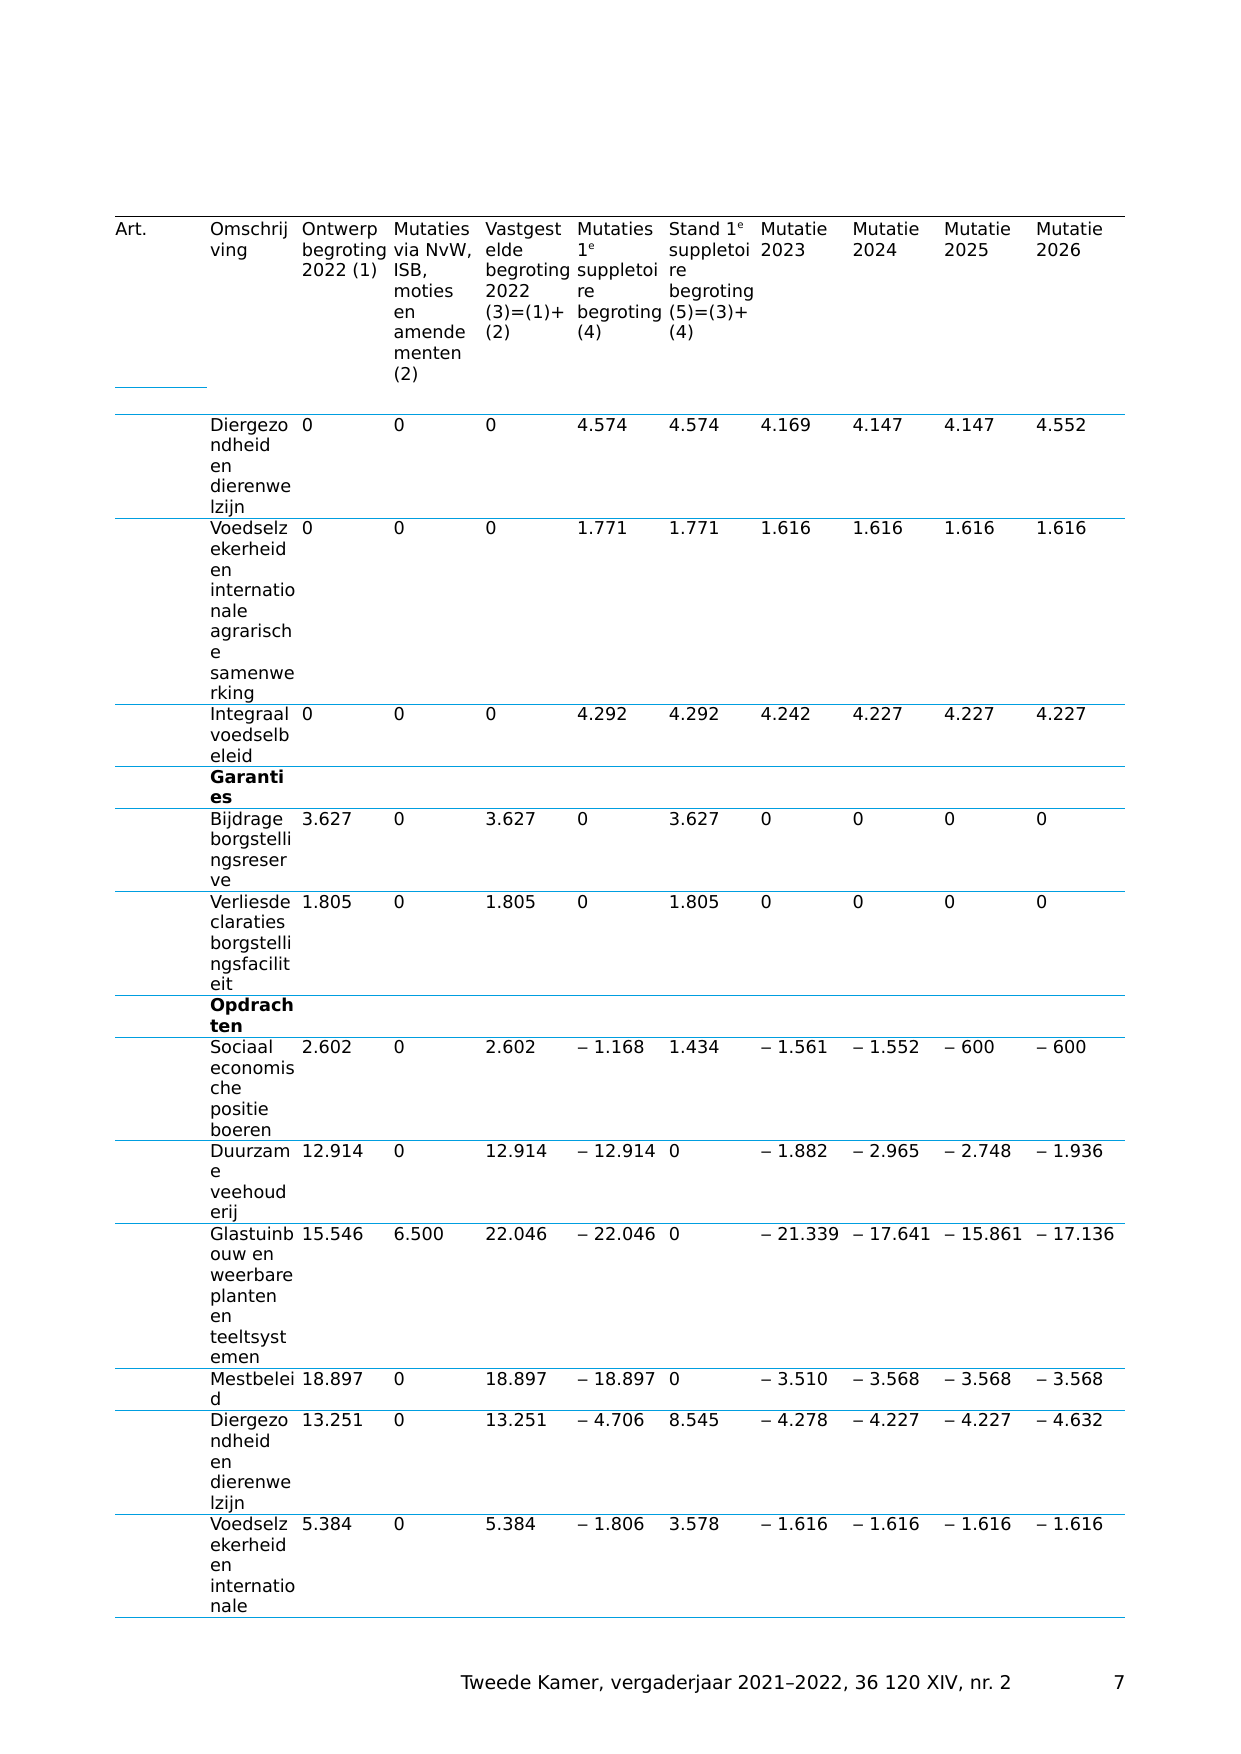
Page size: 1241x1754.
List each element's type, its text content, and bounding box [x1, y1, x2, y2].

table_cell 0 [941, 892, 1033, 995]
table_cell [115, 1369, 207, 1410]
table_cell [482, 996, 574, 1036]
table_cell 0 [758, 809, 849, 891]
table_cell 12.914 [482, 1141, 574, 1223]
table_cell 0 [390, 892, 482, 995]
table_cell [115, 767, 207, 808]
table_cell ‒ 3.510 [758, 1369, 849, 1410]
table_cell [115, 996, 207, 1036]
table_cell ‒ 1.552 [849, 1038, 941, 1140]
table_cell ‒ 4.227 [849, 1411, 941, 1513]
table_cell [115, 1038, 207, 1140]
table_cell 0 [390, 415, 482, 518]
table_cell 0 [299, 415, 390, 518]
table_cell [115, 1141, 207, 1223]
table_cell 0 [849, 809, 941, 891]
table_cell Art. [115, 217, 207, 387]
table_cell 0 [666, 1369, 757, 1410]
table_cell 0 [574, 809, 666, 891]
table_cell 5.384 [299, 1515, 390, 1617]
table_cell 1.616 [941, 519, 1033, 704]
table_cell ‒ 21.339 [758, 1224, 849, 1368]
table_cell ‒ 600 [1033, 1038, 1125, 1140]
table_cell ‒ 1.806 [574, 1515, 666, 1617]
table_cell 0 [390, 1515, 482, 1617]
table_cell 22.046 [482, 1224, 574, 1368]
table_cell [115, 519, 207, 704]
table_cell Mutaties 1e suppletoire begroting (4) [574, 217, 666, 387]
table_cell 1.616 [849, 519, 941, 704]
table_cell [390, 767, 482, 808]
table_cell 13.251 [482, 1411, 574, 1513]
table_cell ‒ 1.616 [758, 1515, 849, 1617]
table_cell 0 [390, 809, 482, 891]
table_cell ‒ 12.914 [574, 1141, 666, 1223]
table_cell Opdrachten [207, 996, 299, 1036]
table_cell [941, 767, 1033, 808]
table_cell ‒ 4.227 [941, 1411, 1033, 1513]
table_cell 3.627 [299, 809, 390, 891]
table_cell [1033, 996, 1125, 1036]
table_cell 1.434 [666, 1038, 757, 1140]
table_cell 0 [390, 1038, 482, 1140]
table_cell 3.627 [666, 809, 757, 891]
table_cell [666, 767, 757, 808]
table_cell Diergezondheid en dierenwelzijn [207, 1411, 299, 1513]
table_cell [390, 996, 482, 1036]
table_cell Garanties [207, 767, 299, 808]
table_cell ‒ 17.641 [849, 1224, 941, 1368]
table_cell Voedselzekerheid en internationale [207, 1515, 299, 1617]
table_cell 4.227 [941, 705, 1033, 766]
table_cell Diergezondheid en dierenwelzijn [207, 415, 299, 518]
table_cell 0 [390, 519, 482, 704]
table_cell Omschrijving [207, 217, 299, 387]
table_cell [115, 1224, 207, 1368]
table_cell [299, 996, 390, 1036]
table_cell 0 [482, 415, 574, 518]
table_cell 15.546 [299, 1224, 390, 1368]
table_cell 13.251 [299, 1411, 390, 1513]
table_cell [574, 996, 666, 1036]
table_cell [849, 996, 941, 1036]
table_cell ‒ 1.882 [758, 1141, 849, 1223]
table_cell Verliesdeclaraties borgstellingsfaciliteit [207, 892, 299, 995]
table_cell ‒ 1.616 [1033, 1515, 1125, 1617]
table_cell 5.384 [482, 1515, 574, 1617]
table_cell ‒ 4.632 [1033, 1411, 1125, 1513]
table_cell 6.500 [390, 1224, 482, 1368]
table_cell 4.147 [849, 415, 941, 518]
table_cell [115, 809, 207, 891]
table_cell 0 [758, 892, 849, 995]
table_cell [1033, 767, 1125, 808]
table_cell 12.914 [299, 1141, 390, 1223]
table_cell 4.574 [666, 415, 757, 518]
table_cell ‒ 2.965 [849, 1141, 941, 1223]
table_cell 4.147 [941, 415, 1033, 518]
table_cell [758, 996, 849, 1036]
table_cell [115, 705, 207, 766]
table_cell 0 [666, 1141, 757, 1223]
table_cell Mutatie 2026 [1033, 217, 1125, 387]
table_cell [941, 996, 1033, 1036]
table_cell [115, 387, 1125, 414]
table_cell 4.552 [1033, 415, 1125, 518]
table_cell 2.602 [299, 1038, 390, 1140]
table_cell ‒ 15.861 [941, 1224, 1033, 1368]
table_cell 3.578 [666, 1515, 757, 1617]
table_cell 0 [482, 705, 574, 766]
table_cell ‒ 1.561 [758, 1038, 849, 1140]
table_cell ‒ 1.168 [574, 1038, 666, 1140]
table_cell ‒ 1.616 [941, 1515, 1033, 1617]
table_cell [115, 1515, 207, 1617]
table_cell 0 [1033, 809, 1125, 891]
table_cell ‒ 3.568 [1033, 1369, 1125, 1410]
table_cell Mestbeleid [207, 1369, 299, 1410]
table_cell 0 [390, 1141, 482, 1223]
table_cell 1.616 [758, 519, 849, 704]
table_cell 4.242 [758, 705, 849, 766]
table_cell ‒ 1.936 [1033, 1141, 1125, 1223]
table_cell [299, 767, 390, 808]
table_cell 0 [574, 892, 666, 995]
table_cell 0 [941, 809, 1033, 891]
table_cell ‒ 4.278 [758, 1411, 849, 1513]
table_cell 8.545 [666, 1411, 757, 1513]
table_cell 0 [666, 1224, 757, 1368]
table_cell 3.627 [482, 809, 574, 891]
table_cell Bijdrage borgstellingsreserve [207, 809, 299, 891]
table_cell 0 [390, 1369, 482, 1410]
table_cell 1.805 [482, 892, 574, 995]
table_cell ‒ 3.568 [849, 1369, 941, 1410]
table_cell 1.805 [299, 892, 390, 995]
table_cell [115, 892, 207, 995]
table_cell Mutatie 2024 [849, 217, 941, 387]
table_cell Ontwerpbegroting 2022 (1) [299, 217, 390, 387]
table_cell Mutatie 2023 [758, 217, 849, 387]
table_cell Sociaal economische positie boeren [207, 1038, 299, 1140]
table_cell [574, 767, 666, 808]
table_cell 18.897 [482, 1369, 574, 1410]
table_cell Mutatie 2025 [941, 217, 1033, 387]
table_cell Stand 1e suppletoire begroting (5)=(3)+(4) [666, 217, 757, 387]
table_cell [115, 1411, 207, 1513]
table_cell 0 [299, 705, 390, 766]
table_cell Mutaties via NvW, ISB, moties en amendementen (2) [390, 217, 482, 387]
table_cell 0 [390, 1411, 482, 1513]
table_cell ‒ 18.897 [574, 1369, 666, 1410]
table_cell [758, 767, 849, 808]
table_cell ‒ 22.046 [574, 1224, 666, 1368]
table_cell 0 [1033, 892, 1125, 995]
table_cell 4.574 [574, 415, 666, 518]
table_cell [849, 767, 941, 808]
table_cell [115, 415, 207, 518]
table_cell [482, 767, 574, 808]
table_cell 0 [299, 519, 390, 704]
table_cell Integraal voedselbeleid [207, 705, 299, 766]
table_cell 18.897 [299, 1369, 390, 1410]
table_cell ‒ 3.568 [941, 1369, 1033, 1410]
table_cell [666, 996, 757, 1036]
table_cell 4.169 [758, 415, 849, 518]
table_cell 1.616 [1033, 519, 1125, 704]
table_cell 0 [482, 519, 574, 704]
table_cell 2.602 [482, 1038, 574, 1140]
table_cell 1.805 [666, 892, 757, 995]
table_cell 0 [390, 705, 482, 766]
table_header Budgettaire gevolgen van beleid art.21 (bedragen x € 1.000) [115, 191, 1125, 216]
table_cell 1.771 [666, 519, 757, 704]
table_cell ‒ 17.136 [1033, 1224, 1125, 1368]
table_cell 4.292 [666, 705, 757, 766]
table_cell Vastgestelde begroting 2022 (3)=(1)+(2) [482, 217, 574, 387]
table_cell ‒ 2.748 [941, 1141, 1033, 1223]
table_cell ‒ 600 [941, 1038, 1033, 1140]
table_cell 1.771 [574, 519, 666, 704]
table_cell ‒ 1.616 [849, 1515, 941, 1617]
table_cell 4.292 [574, 705, 666, 766]
table_cell Duurzame veehouderij [207, 1141, 299, 1223]
table_cell 0 [849, 892, 941, 995]
table_cell 4.227 [849, 705, 941, 766]
table_cell ‒ 4.706 [574, 1411, 666, 1513]
table_cell Glastuinbouw en weerbare planten en teeltsystemen [207, 1224, 299, 1368]
table_cell 4.227 [1033, 705, 1125, 766]
table_cell Voedselzekerheid en internationale agrarische samenwerking [207, 519, 299, 704]
